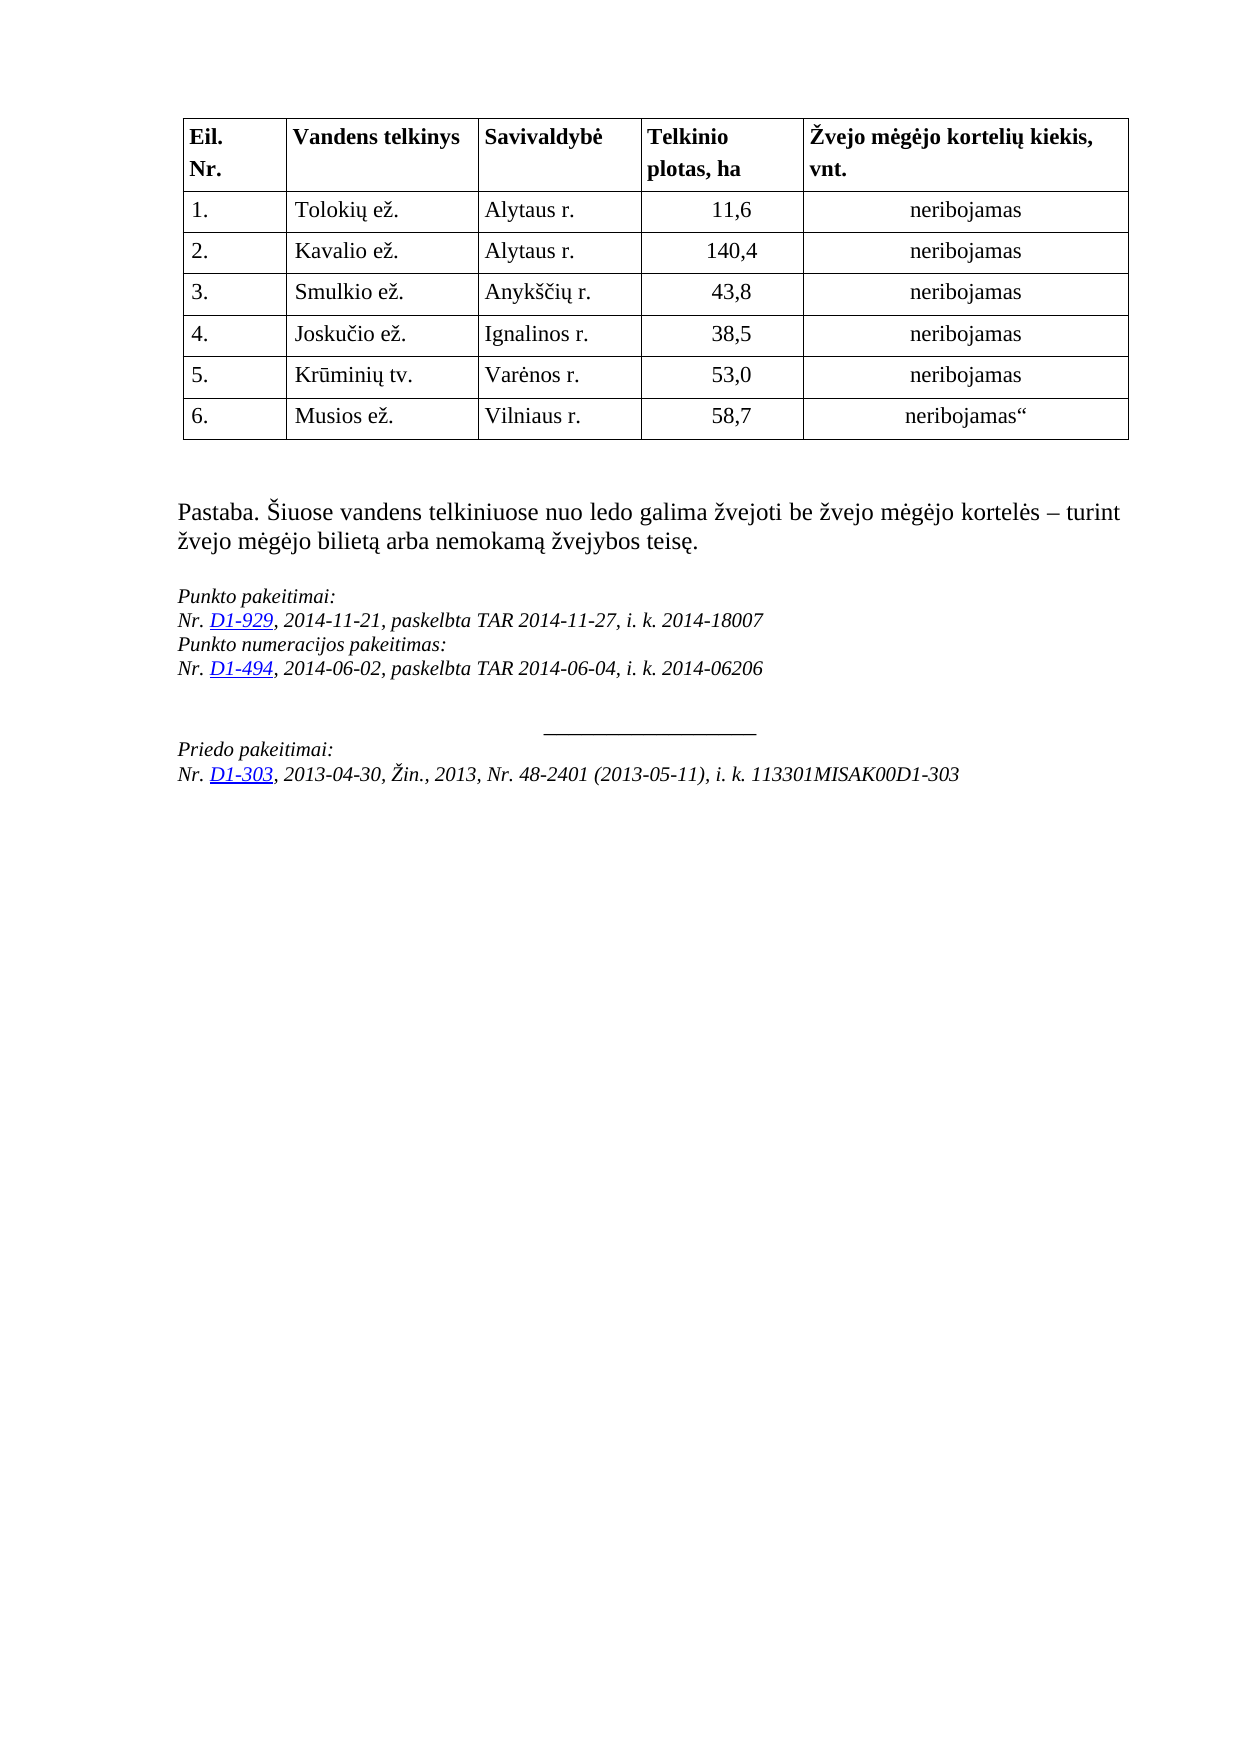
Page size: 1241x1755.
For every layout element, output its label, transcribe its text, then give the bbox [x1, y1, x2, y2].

table_header Savivaldybė [479, 119, 641, 191]
table_cell Smulkio ež. [287, 274, 478, 314]
table_cell 43,8 [642, 274, 803, 314]
table_cell 38,5 [642, 316, 803, 356]
table_cell 1. [184, 192, 286, 232]
table_cell neribojamas [804, 357, 1128, 397]
table_cell Alytaus r. [479, 192, 641, 232]
table_cell Ignalinos r. [479, 316, 641, 356]
text Pastaba. Šiuose vandens telkiniuose nuo ledo galima žvejoti be žvejo mėgėjo kortelės – turint žvejo mėgėjo bilietą arba nemokamą žvejybos teisę. [177, 497, 1122, 555]
text Nr. D1-929, 2014-11-21, paskelbta TAR 2014-11-27, i. k. 2014-18007 [177, 608, 1122, 632]
table_cell Joskučio ež. [287, 316, 478, 356]
text Punkto numeracijos pakeitimas: [177, 632, 1122, 656]
table_cell Anykščių r. [479, 274, 641, 314]
table_header Vandens telkinys [287, 119, 478, 191]
table_cell 11,6 [642, 192, 803, 232]
table_cell 58,7 [642, 399, 803, 439]
text Nr. D1-494, 2014-06-02, paskelbta TAR 2014-06-04, i. k. 2014-06206 [177, 656, 1122, 680]
table_cell neribojamas [804, 233, 1128, 273]
table_cell neribojamas [804, 192, 1128, 232]
table_cell 5. [184, 357, 286, 397]
text Priedo pakeitimai: [177, 737, 1122, 761]
table_cell 6. [184, 399, 286, 439]
text Punkto pakeitimai: [177, 584, 1122, 608]
table_cell Kavalio ež. [287, 233, 478, 273]
table_cell Musios ež. [287, 399, 478, 439]
table_cell neribojamas [804, 274, 1128, 314]
table_cell neribojamas [804, 316, 1128, 356]
table_cell 53,0 [642, 357, 803, 397]
table_cell neribojamas“ [804, 399, 1128, 439]
table_cell 3. [184, 274, 286, 314]
table_header Žvejo mėgėjo kortelių kiekis, vnt. [804, 119, 1128, 191]
table_cell Krūminių tv. [287, 357, 478, 397]
text Nr. D1-303, 2013-04-30, Žin., 2013, Nr. 48-2401 (2013-05-11), i. k. 113301MISAK00D1-303 [177, 761, 1122, 786]
text _________________ [177, 709, 1122, 737]
table_cell Varėnos r. [479, 357, 641, 397]
table_cell 2. [184, 233, 286, 273]
table_header Eil. Nr. [184, 119, 286, 191]
table_cell Vilniaus r. [479, 399, 641, 439]
table_cell Alytaus r. [479, 233, 641, 273]
table_cell 4. [184, 316, 286, 356]
table_cell 140,4 [642, 233, 803, 273]
table_cell Tolokių ež. [287, 192, 478, 232]
table_header Telkinio plotas, ha [642, 119, 803, 191]
